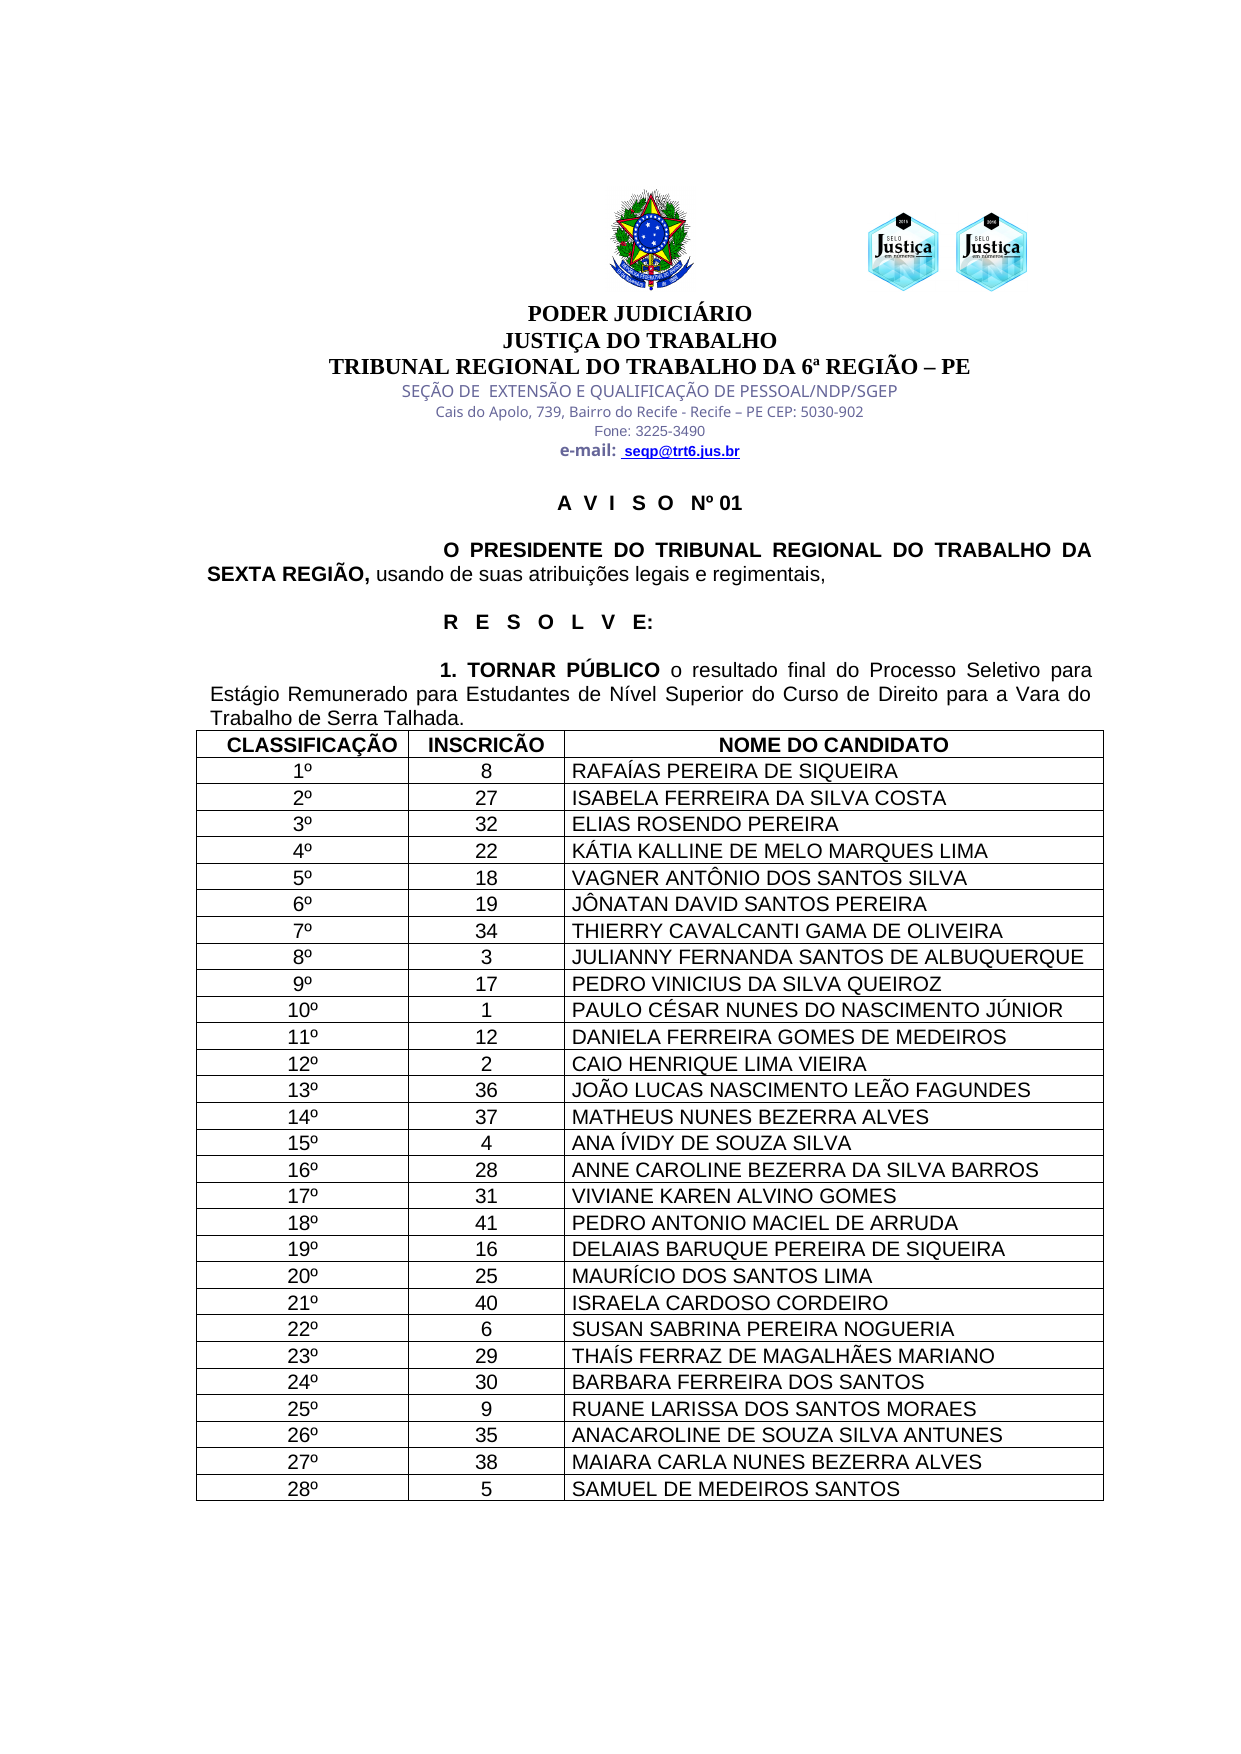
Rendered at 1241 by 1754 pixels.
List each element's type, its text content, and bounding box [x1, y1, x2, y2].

table_cell 6 [409, 1315, 564, 1341]
table_cell 1 [409, 997, 564, 1022]
table_cell 29 [409, 1342, 564, 1367]
table_cell 2 [409, 1050, 564, 1075]
table_cell 22 [409, 837, 564, 863]
table_cell 2º [197, 784, 408, 810]
table_cell PAULO CÉSAR NUNES DO NASCIMENTO JÚNIOR [565, 997, 1103, 1022]
table_cell 34 [409, 917, 564, 942]
table_cell 16 [409, 1236, 564, 1261]
table_cell 27 [409, 784, 564, 810]
table_cell 12 [409, 1023, 564, 1049]
table_cell 5º [197, 864, 408, 889]
table_cell SAMUEL DE MEDEIROS SANTOS [565, 1475, 1103, 1500]
table_cell 15º [197, 1130, 408, 1155]
table_cell ISABELA FERREIRA DA SILVA COSTA [565, 784, 1103, 810]
text 1. TORNAR PÚBLICO o resultado final do Processo Seletivo para Estágio Remunerado para Estudantes de Nível Superior do Curso de Direito para a Vara do Trabalho de Serra Talhada. [210, 658, 1093, 730]
table_cell KÁTIA KALLINE DE MELO MARQUES LIMA [565, 837, 1103, 863]
table_cell RAFAÍAS PEREIRA DE SIQUEIRA [565, 758, 1103, 783]
table_cell 17º [197, 1183, 408, 1208]
table_cell DANIELA FERREIRA GOMES DE MEDEIROS [565, 1023, 1103, 1049]
table_cell MAIARA CARLA NUNES BEZERRA ALVES [565, 1448, 1103, 1474]
table_cell 8º [197, 944, 408, 969]
table_cell 38 [409, 1448, 564, 1474]
table_cell VAGNER ANTÔNIO DOS SANTOS SILVA [565, 864, 1103, 889]
table_cell BARBARA FERREIRA DOS SANTOS [565, 1369, 1103, 1394]
table_cell 41 [409, 1209, 564, 1235]
table_cell PEDRO VINICIUS DA SILVA QUEIROZ [565, 970, 1103, 996]
table_cell RUANE LARISSA DOS SANTOS MORAES [565, 1395, 1103, 1421]
table_cell ANNE CAROLINE BEZERRA DA SILVA BARROS [565, 1156, 1103, 1182]
table_cell 23º [197, 1342, 408, 1367]
table_cell 9º [197, 970, 408, 996]
picture [605, 186, 696, 292]
table_cell JOÃO LUCAS NASCIMENTO LEÃO FAGUNDES [565, 1076, 1103, 1102]
table_cell 25 [409, 1262, 564, 1288]
table_cell 21º [197, 1289, 408, 1314]
table_cell 13º [197, 1076, 408, 1102]
table_cell 3 [409, 944, 564, 969]
table_cell 3º [197, 811, 408, 836]
table_header INSCRICÃO [409, 731, 564, 757]
table_cell 40 [409, 1289, 564, 1314]
table_cell 4 [409, 1130, 564, 1155]
table_cell CAIO HENRIQUE LIMA VIEIRA [565, 1050, 1103, 1075]
table_cell 18º [197, 1209, 408, 1235]
table_header CLASSIFICAÇÃO [197, 731, 408, 757]
table_cell 28º [197, 1475, 408, 1500]
table_cell 18 [409, 864, 564, 889]
table_cell 12º [197, 1050, 408, 1075]
table_cell 1º [197, 758, 408, 783]
table_cell 9 [409, 1395, 564, 1421]
table_cell 17 [409, 970, 564, 996]
table_cell 36 [409, 1076, 564, 1102]
table_cell 8 [409, 758, 564, 783]
text A V I S O Nº 01 [207, 490, 1093, 514]
table_cell MAURÍCIO DOS SANTOS LIMA [565, 1262, 1103, 1288]
table_cell 20º [197, 1262, 408, 1288]
table_cell 11º [197, 1023, 408, 1049]
table_header NOME DO CANDIDATO [565, 731, 1103, 757]
table_cell PEDRO ANTONIO MACIEL DE ARRUDA [565, 1209, 1103, 1235]
table_cell 16º [197, 1156, 408, 1182]
table_cell 19 [409, 890, 564, 916]
table_cell 37 [409, 1103, 564, 1128]
table_cell 26º [197, 1422, 408, 1447]
table_cell 24º [197, 1369, 408, 1394]
table_cell SUSAN SABRINA PEREIRA NOGUERIA [565, 1315, 1103, 1341]
table_cell 19º [197, 1236, 408, 1261]
table_cell 35 [409, 1422, 564, 1447]
text O PRESIDENTE DO TRIBUNAL REGIONAL DO TRABALHO DA SEXTA REGIÃO, usando de suas atribuições legais e regimentais, [207, 538, 1093, 586]
table_cell ELIAS ROSENDO PEREIRA [565, 811, 1103, 836]
table_cell 31 [409, 1183, 564, 1208]
table_cell 5 [409, 1475, 564, 1500]
table_cell 28 [409, 1156, 564, 1182]
table_cell 4º [197, 837, 408, 863]
table_cell DELAIAS BARUQUE PEREIRA DE SIQUEIRA [565, 1236, 1103, 1261]
text R E S O L V E: [207, 610, 1093, 634]
table_cell ANACAROLINE DE SOUZA SILVA ANTUNES [565, 1422, 1103, 1447]
picture [867, 212, 1028, 292]
table_cell THAÍS FERRAZ DE MAGALHÃES MARIANO [565, 1342, 1103, 1367]
table_cell 25º [197, 1395, 408, 1421]
table_cell 6º [197, 890, 408, 916]
table_cell 32 [409, 811, 564, 836]
table_cell 14º [197, 1103, 408, 1128]
table_cell 10º [197, 997, 408, 1022]
table_cell 7º [197, 917, 408, 942]
table_cell MATHEUS NUNES BEZERRA ALVES [565, 1103, 1103, 1128]
table_cell VIVIANE KAREN ALVINO GOMES [565, 1183, 1103, 1208]
table_cell 27º [197, 1448, 408, 1474]
table_cell ISRAELA CARDOSO CORDEIRO [565, 1289, 1103, 1314]
table_cell JULIANNY FERNANDA SANTOS DE ALBUQUERQUE [565, 944, 1103, 969]
table_cell 30 [409, 1369, 564, 1394]
table_cell THIERRY CAVALCANTI GAMA DE OLIVEIRA [565, 917, 1103, 942]
table_cell 22º [197, 1315, 408, 1341]
table_cell JÔNATAN DAVID SANTOS PEREIRA [565, 890, 1103, 916]
table_cell ANA ÍVIDY DE SOUZA SILVA [565, 1130, 1103, 1155]
